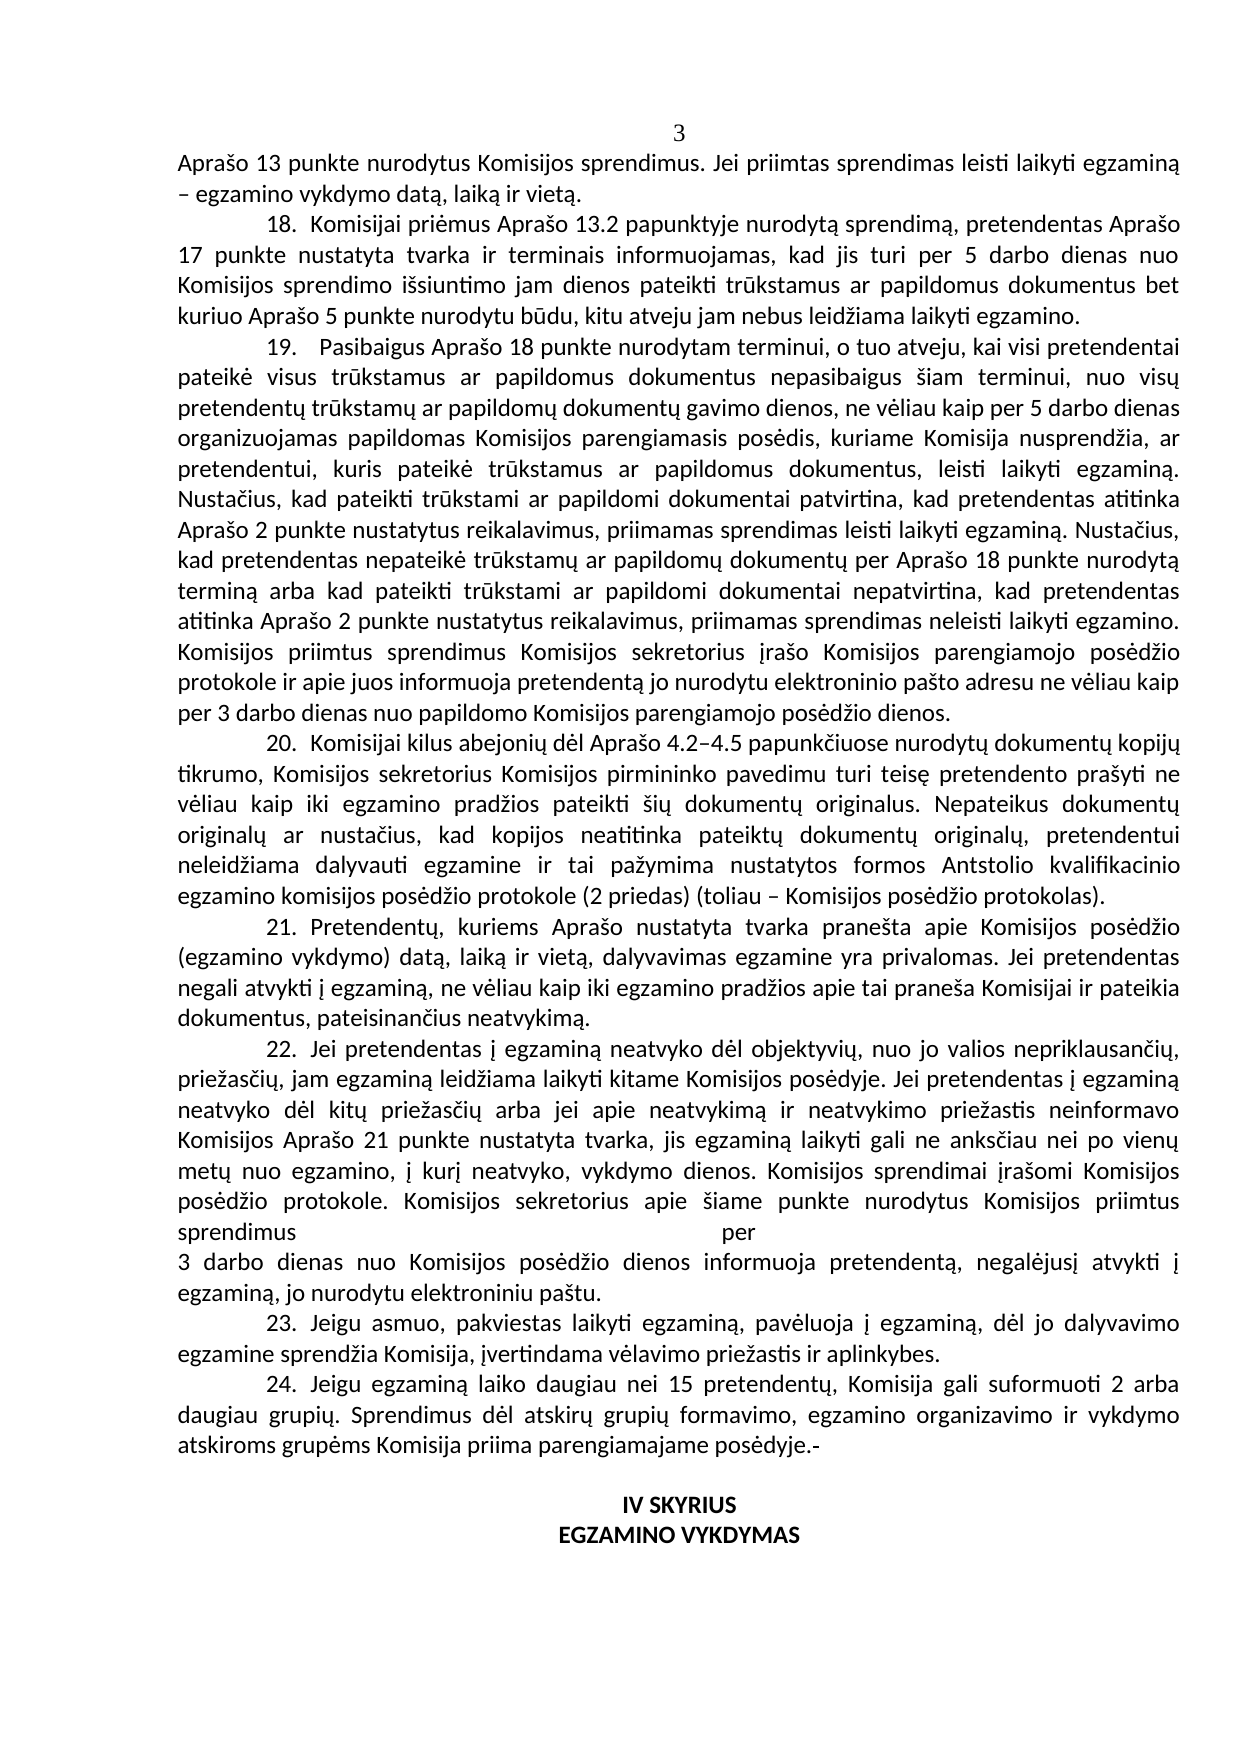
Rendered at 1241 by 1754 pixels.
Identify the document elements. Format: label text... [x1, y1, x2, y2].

text 24. Jeigu egzaminą laiko daugiau nei 15 pretendentų, Komisija gali suformuoti 2 arba daugiau grupių. Sprendimus dėl atskirų grupių formavimo, egzamino organizavimo ir vykdymo atskiroms grupėms Komisija priima parengiamajame posėdyje. [177, 1368, 1181, 1460]
text EGZAMINO VYKDYMAS [177, 1519, 1181, 1550]
text Aprašo 13 punkte nurodytus Komisijos sprendimus. Jei priimtas sprendimas leisti laikyti egzaminą – egzamino vykdymo datą, laiką ir vietą. [177, 148, 1181, 209]
text 20. Komisijai kilus abejonių dėl Aprašo 4.2–4.5 papunkčiuose nurodytų dokumentų kopijų tikrumo, Komisijos sekretorius Komisijos pirmininko pavedimu turi teisę pretendento prašyti ne vėliau kaip iki egzamino pradžios pateikti šių dokumentų originalus. Nepateikus dokumentų originalų ar nustačius, kad kopijos neatitinka pateiktų dokumentų originalų, pretendentui neleidžiama dalyvauti egzamine ir tai pažymima nustatytos formos Antstolio kvalifikacinio egzamino komisijos posėdžio protokole (2 priedas) (toliau – Komisijos posėdžio protokolas). [177, 727, 1181, 911]
text 21. Pretendentų, kuriems Aprašo nustatyta tvarka pranešta apie Komisijos posėdžio (egzamino vykdymo) datą, laiką ir vietą, dalyvavimas egzamine yra privalomas. Jei pretendentas negali atvykti į egzaminą, ne vėliau kaip iki egzamino pradžios apie tai praneša Komisijai ir pateikia dokumentus, pateisinančius neatvykimą. [177, 911, 1181, 1033]
text 18. Komisijai priėmus Aprašo 13.2 papunktyje nurodytą sprendimą, pretendentas Aprašo 17 punkte nustatyta tvarka ir terminais informuojamas, kad jis turi per 5 darbo dienas nuo Komisijos sprendimo išsiuntimo jam dienos pateikti trūkstamus ar papildomus dokumentus bet kuriuo Aprašo 5 punkte nurodytu būdu, kitu atveju jam nebus leidžiama laikyti egzamino. [177, 209, 1181, 331]
text 19. Pasibaigus Aprašo 18 punkte nurodytam terminui, o tuo atveju, kai visi pretendentai pateikė visus trūkstamus ar papildomus dokumentus nepasibaigus šiam terminui, nuo visų pretendentų trūkstamų ar papildomų dokumentų gavimo dienos, ne vėliau kaip per 5 darbo dienas organizuojamas papildomas Komisijos parengiamasis posėdis, kuriame Komisija nusprendžia, ar pretendentui, kuris pateikė trūkstamus ar papildomus dokumentus, leisti laikyti egzaminą. Nustačius, kad pateikti trūkstami ar papildomi dokumentai patvirtina, kad pretendentas atitinka Aprašo 2 punkte nustatytus reikalavimus, priimamas sprendimas leisti laikyti egzaminą. Nustačius, kad pretendentas nepateikė trūkstamų ar papildomų dokumentų per Aprašo 18 punkte nurodytą terminą arba kad pateikti trūkstami ar papildomi dokumentai nepatvirtina, kad pretendentas atitinka Aprašo 2 punkte nustatytus reikalavimus, priimamas sprendimas neleisti laikyti egzamino. Komisijos priimtus sprendimus Komisijos sekretorius įrašo Komisijos parengiamojo posėdžio protokole ir apie juos informuoja pretendentą jo nurodytu elektroninio pašto adresu ne vėliau kaip per 3 darbo dienas nuo papildomo Komisijos parengiamojo posėdžio dienos. [177, 331, 1181, 727]
text 23. Jeigu asmuo, pakviestas laikyti egzaminą, pavėluoja į egzaminą, dėl jo dalyvavimo egzamine sprendžia Komisija, įvertindama vėlavimo priežastis ir aplinkybes. [177, 1307, 1181, 1368]
text IV SKYRIUS [177, 1489, 1181, 1519]
text 22. Jei pretendentas į egzaminą neatvyko dėl objektyvių, nuo jo valios nepriklausančių, priežasčių, jam egzaminą leidžiama laikyti kitame Komisijos posėdyje. Jei pretendentas į egzaminą neatvyko dėl kitų priežasčių arba jei apie neatvykimą ir neatvykimo priežastis neinformavo Komisijos Aprašo 21 punkte nustatyta tvarka, jis egzaminą laikyti gali ne anksčiau nei po vienų metų nuo egzamino, į kurį neatvyko, vykdymo dienos. Komisijos sprendimai įrašomi Komisijos posėdžio protokole. Komisijos sekretorius apie šiame punkte nurodytus Komisijos priimtus sprendimus per 3 darbo dienas nuo Komisijos posėdžio dienos informuoja pretendentą, negalėjusį atvykti į egzaminą, jo nurodytu elektroniniu paštu. [177, 1033, 1181, 1307]
